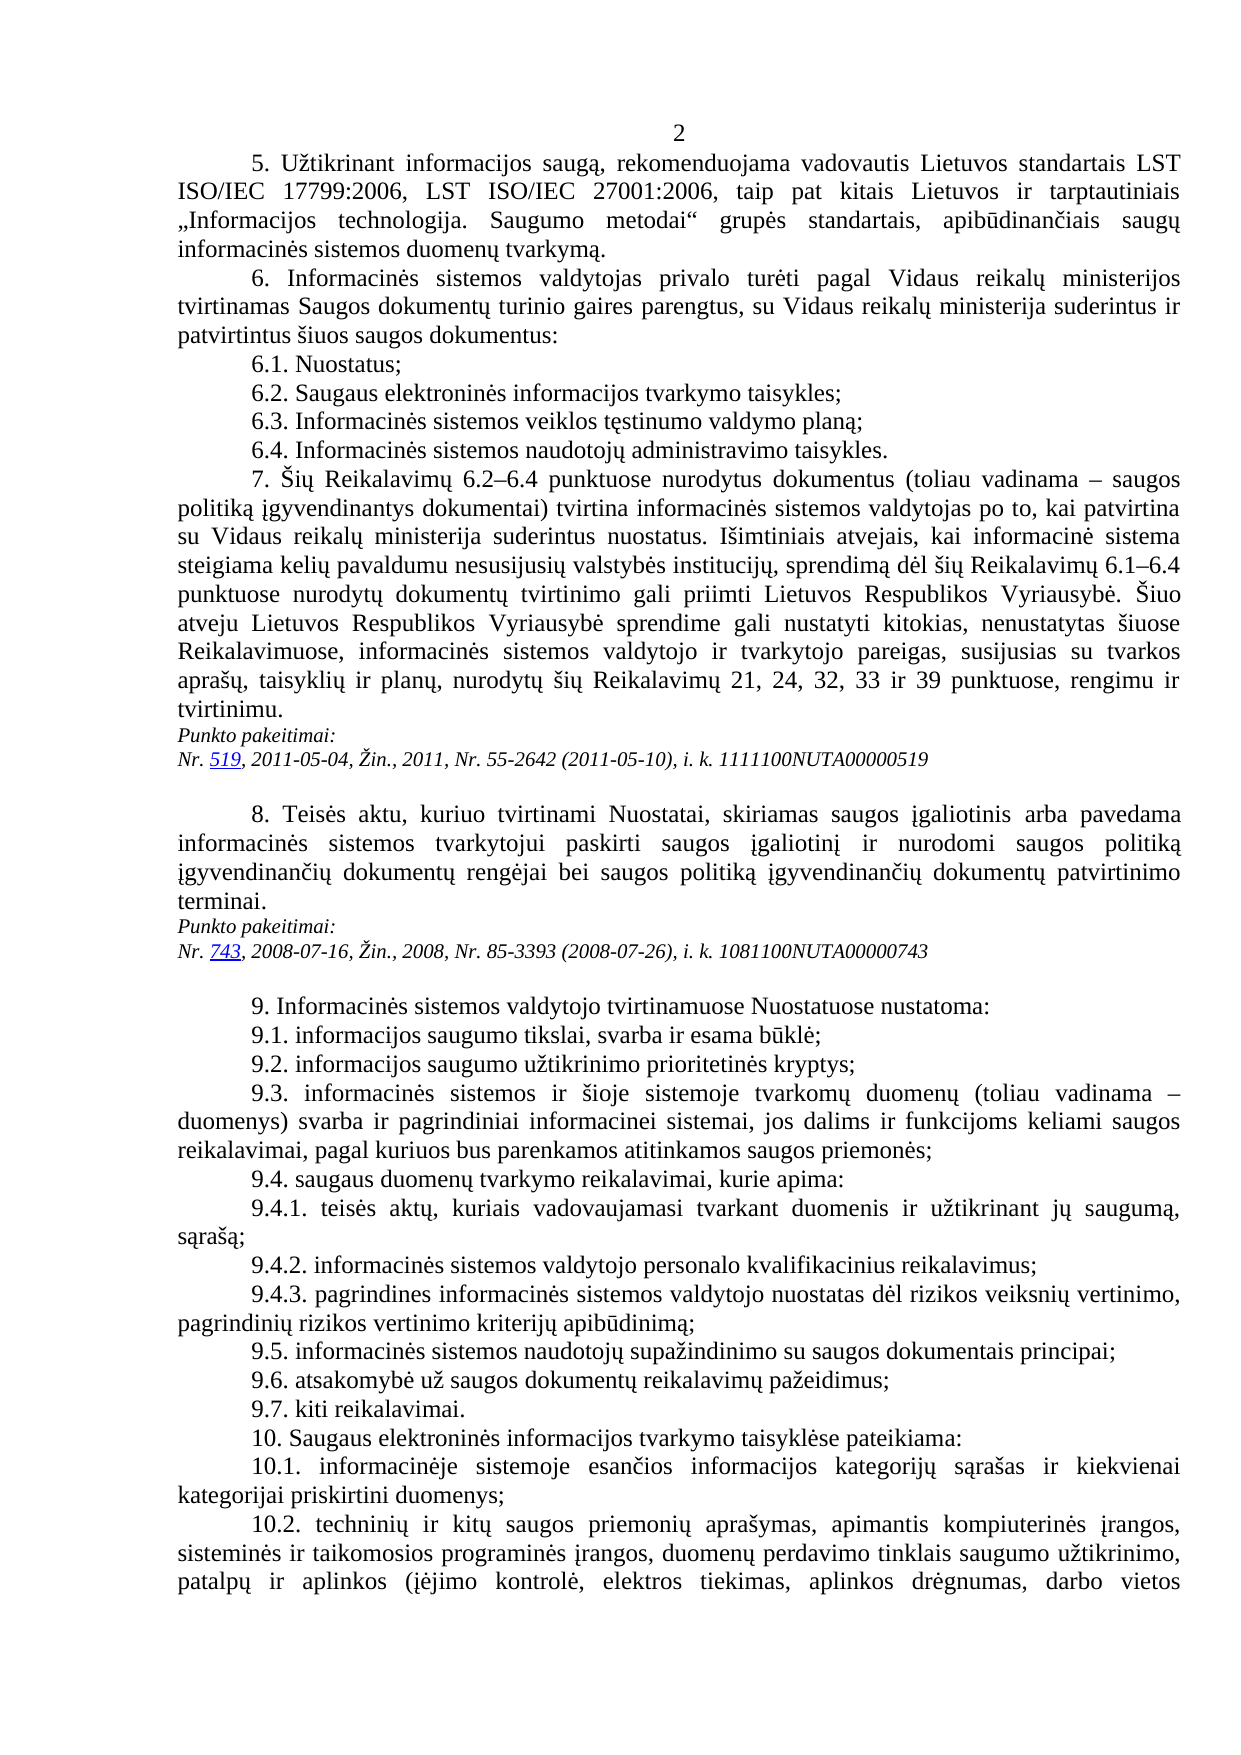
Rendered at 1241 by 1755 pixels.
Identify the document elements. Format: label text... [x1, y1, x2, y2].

text 9.4.3. pagrindines informacinės sistemos valdytojo nuostatas dėl rizikos veiksnių vertinimo, pagrindinių rizikos vertinimo kriterijų apibūdinimą; [177, 1279, 1181, 1336]
text 10.2. techninių ir kitų saugos priemonių aprašymas, apimantis kompiuterinės įrangos, sisteminės ir taikomosios programinės įrangos, duomenų perdavimo tinklais saugumo užtikrinimo, patalpų ir aplinkos (įėjimo kontrolė, elektros tiekimas, aplinkos drėgnumas, darbo vietos [177, 1509, 1181, 1595]
text 6. Informacinės sistemos valdytojas privalo turėti pagal Vidaus reikalų ministerijos tvirtinamas Saugos dokumentų turinio gaires parengtus, su Vidaus reikalų ministerija suderintus ir patvirtintus šiuos saugos dokumentus: [177, 263, 1181, 349]
text Punkto pakeitimai: [177, 723, 1181, 747]
text 9.2. informacijos saugumo užtikrinimo prioritetinės kryptys; [177, 1049, 1181, 1078]
text 7. Šių Reikalavimų 6.2–6.4 punktuose nurodytus dokumentus (toliau vadinama – saugos politiką įgyvendinantys dokumentai) tvirtina informacinės sistemos valdytojas po to, kai patvirtina su Vidaus reikalų ministerija suderintus nuostatus. Išimtiniais atvejais, kai informacinė sistema steigiama kelių pavaldumu nesusijusių valstybės institucijų, sprendimą dėl šių Reikalavimų 6.1–6.4 punktuose nurodytų dokumentų tvirtinimo gali priimti Lietuvos Respublikos Vyriausybė. Šiuo atveju Lietuvos Respublikos Vyriausybė sprendime gali nustatyti kitokias, nenustatytas šiuose Reikalavimuose, informacinės sistemos valdytojo ir tvarkytojo pareigas, susijusias su tvarkos aprašų, taisyklių ir planų, nurodytų šių Reikalavimų 21, 24, 32, 33 ir 39 punktuose, rengimu ir tvirtinimu. [177, 464, 1181, 723]
text 9.6. atsakomybė už saugos dokumentų reikalavimų pažeidimus; [177, 1365, 1181, 1394]
text 10. Saugaus elektroninės informacijos tvarkymo taisyklėse pateikiama: [177, 1423, 1181, 1451]
text Punkto pakeitimai: [177, 914, 1181, 938]
text 9.4.1. teisės aktų, kuriais vadovaujamasi tvarkant duomenis ir užtikrinant jų saugumą, sąrašą; [177, 1193, 1181, 1250]
text 5. Užtikrinant informacijos saugą, rekomenduojama vadovautis Lietuvos standartais LST ISO/IEC 17799:2006, LST ISO/IEC 27001:2006, taip pat kitais Lietuvos ir tarptautiniais „Informacijos technologija. Saugumo metodai“ grupės standartais, apibūdinančiais saugų informacinės sistemos duomenų tvarkymą. [177, 148, 1181, 263]
text 6.3. Informacinės sistemos veiklos tęstinumo valdymo planą; [177, 406, 1181, 435]
text 9. Informacinės sistemos valdytojo tvirtinamuose Nuostatuose nustatoma: [177, 991, 1181, 1020]
text 9.4. saugaus duomenų tvarkymo reikalavimai, kurie apima: [177, 1164, 1181, 1193]
text 6.2. Saugaus elektroninės informacijos tvarkymo taisykles; [177, 378, 1181, 406]
text 10.1. informacinėje sistemoje esančios informacijos kategorijų sąrašas ir kiekvienai kategorijai priskirtini duomenys; [177, 1451, 1181, 1509]
text 9.4.2. informacinės sistemos valdytojo personalo kvalifikacinius reikalavimus; [177, 1250, 1181, 1279]
text 9.3. informacinės sistemos ir šioje sistemoje tvarkomų duomenų (toliau vadinama – duomenys) svarba ir pagrindiniai informacinei sistemai, jos dalims ir funkcijoms keliami saugos reikalavimai, pagal kuriuos bus parenkamos atitinkamos saugos priemonės; [177, 1078, 1181, 1164]
text 6.4. Informacinės sistemos naudotojų administravimo taisykles. [177, 435, 1181, 464]
text 9.7. kiti reikalavimai. [177, 1394, 1181, 1423]
text Nr. 519, 2011-05-04, Žin., 2011, Nr. 55-2642 (2011-05-10), i. k. 1111100NUTA00000519 [177, 747, 1181, 771]
text 8. Teisės aktu, kuriuo tvirtinami Nuostatai, skiriamas saugos įgaliotinis arba pavedama informacinės sistemos tvarkytojui paskirti saugos įgaliotinį ir nurodomi saugos politiką įgyvendinančių dokumentų rengėjai bei saugos politiką įgyvendinančių dokumentų patvirtinimo terminai. [177, 799, 1181, 914]
text Nr. 743, 2008-07-16, Žin., 2008, Nr. 85-3393 (2008-07-26), i. k. 1081100NUTA00000743 [177, 938, 1181, 963]
text 9.1. informacijos saugumo tikslai, svarba ir esama būklė; [177, 1020, 1181, 1049]
text 9.5. informacinės sistemos naudotojų supažindinimo su saugos dokumentais principai; [177, 1336, 1181, 1365]
text 6.1. Nuostatus; [177, 349, 1181, 378]
